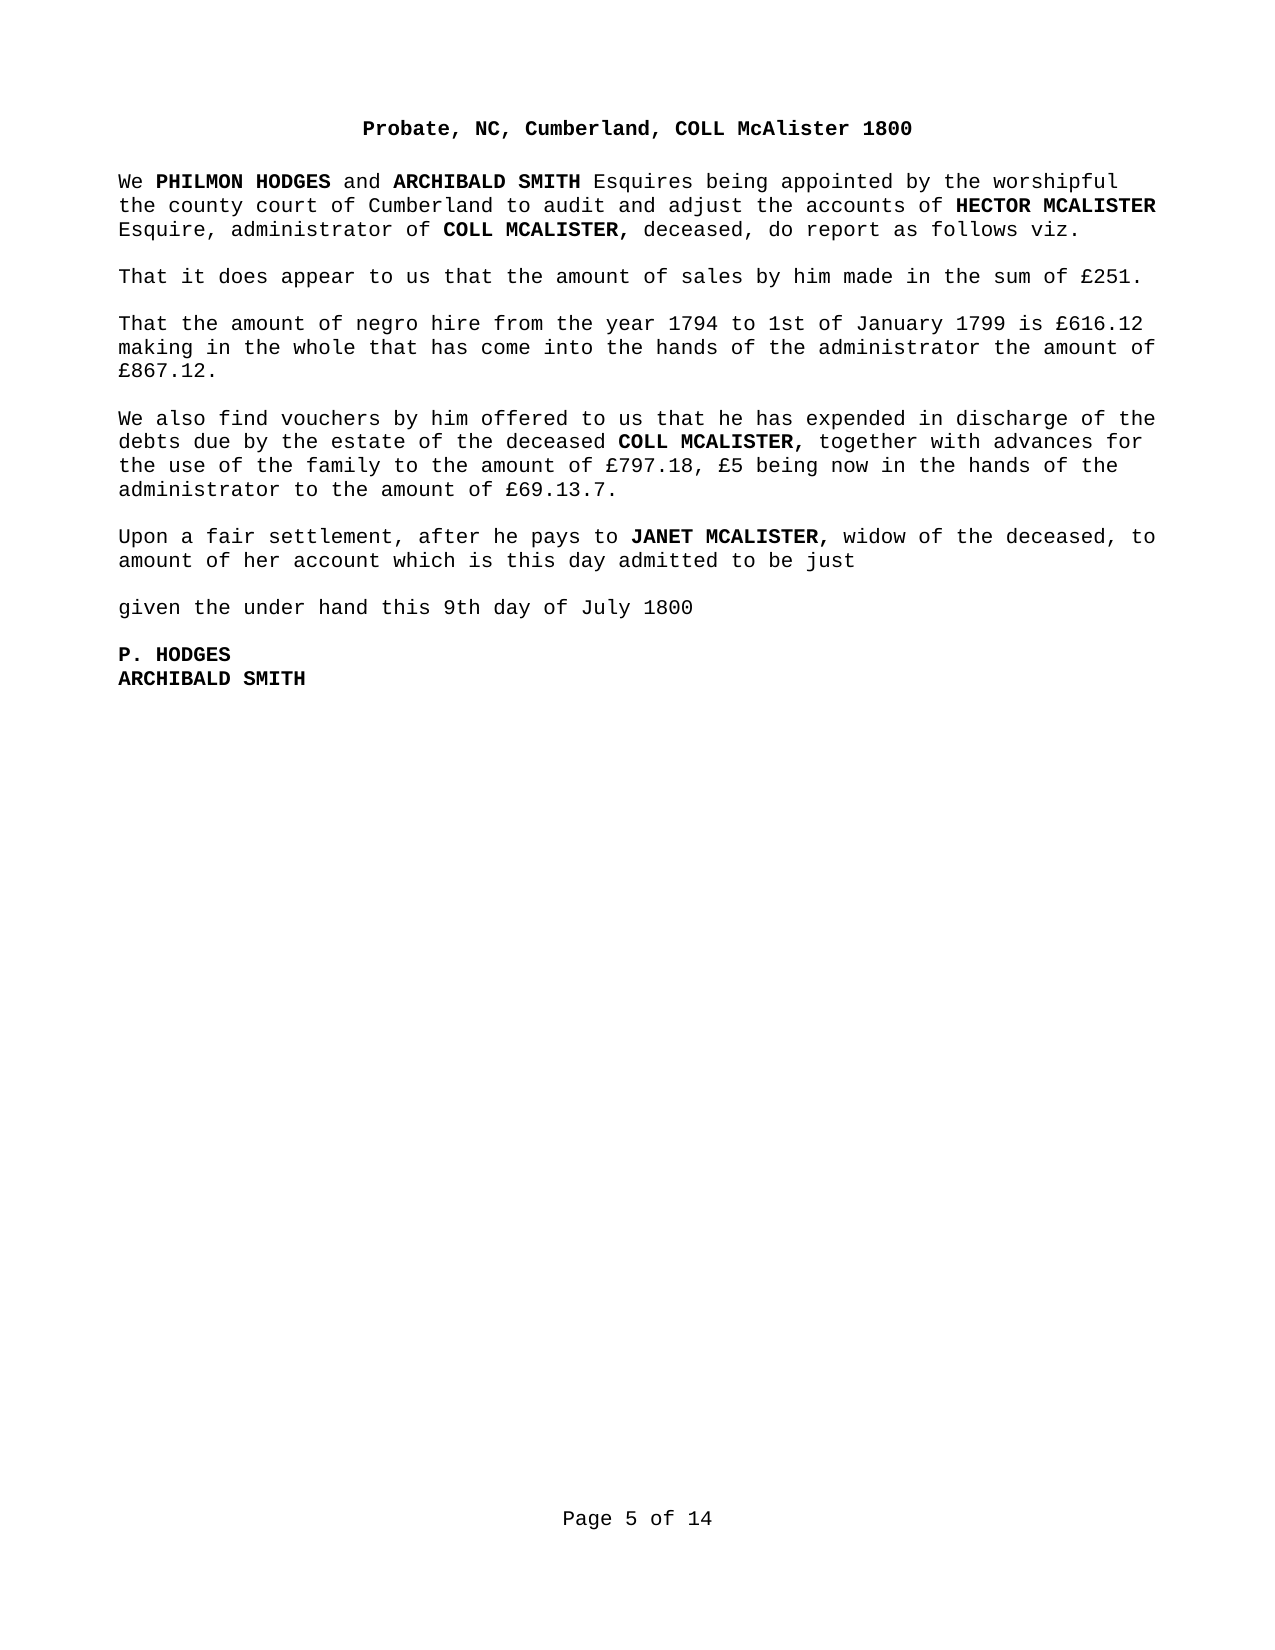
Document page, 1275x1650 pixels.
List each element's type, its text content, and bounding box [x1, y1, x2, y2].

text That the amount of negro hire from the year 1794 to 1st of January 1799 is £616.12 making in the whole that has come into the hands of the administrator the amount of £867.12. [118, 313, 1157, 384]
text We Philmon Hodges and Archibald Smith Esquires being appointed by the worshipful the county court of Cumberland to audit and adjust the accounts of Hector McAlister Esquire, administrator of Coll McAlister, deceased, do report as follows viz. [118, 171, 1157, 242]
text Upon a fair settlement, after he pays to Janet McAlister, widow of the deceased, to amount of her account which is this day admitted to be just [118, 526, 1157, 573]
text That it does appear to us that the amount of sales by him made in the sum of £251. [118, 266, 1157, 289]
text given the under hand this 9th day of July 1800 [118, 597, 1157, 621]
text Archibald Smith [118, 668, 1157, 691]
text P. Hodges [118, 644, 1157, 668]
text We also find vouchers by him offered to us that he has expended in discharge of the debts due by the estate of the deceased Coll McAlister, together with advances for the use of the family to the amount of £797.18, £5 being now in the hands of the administrator to the amount of £69.13.7. [118, 408, 1157, 502]
